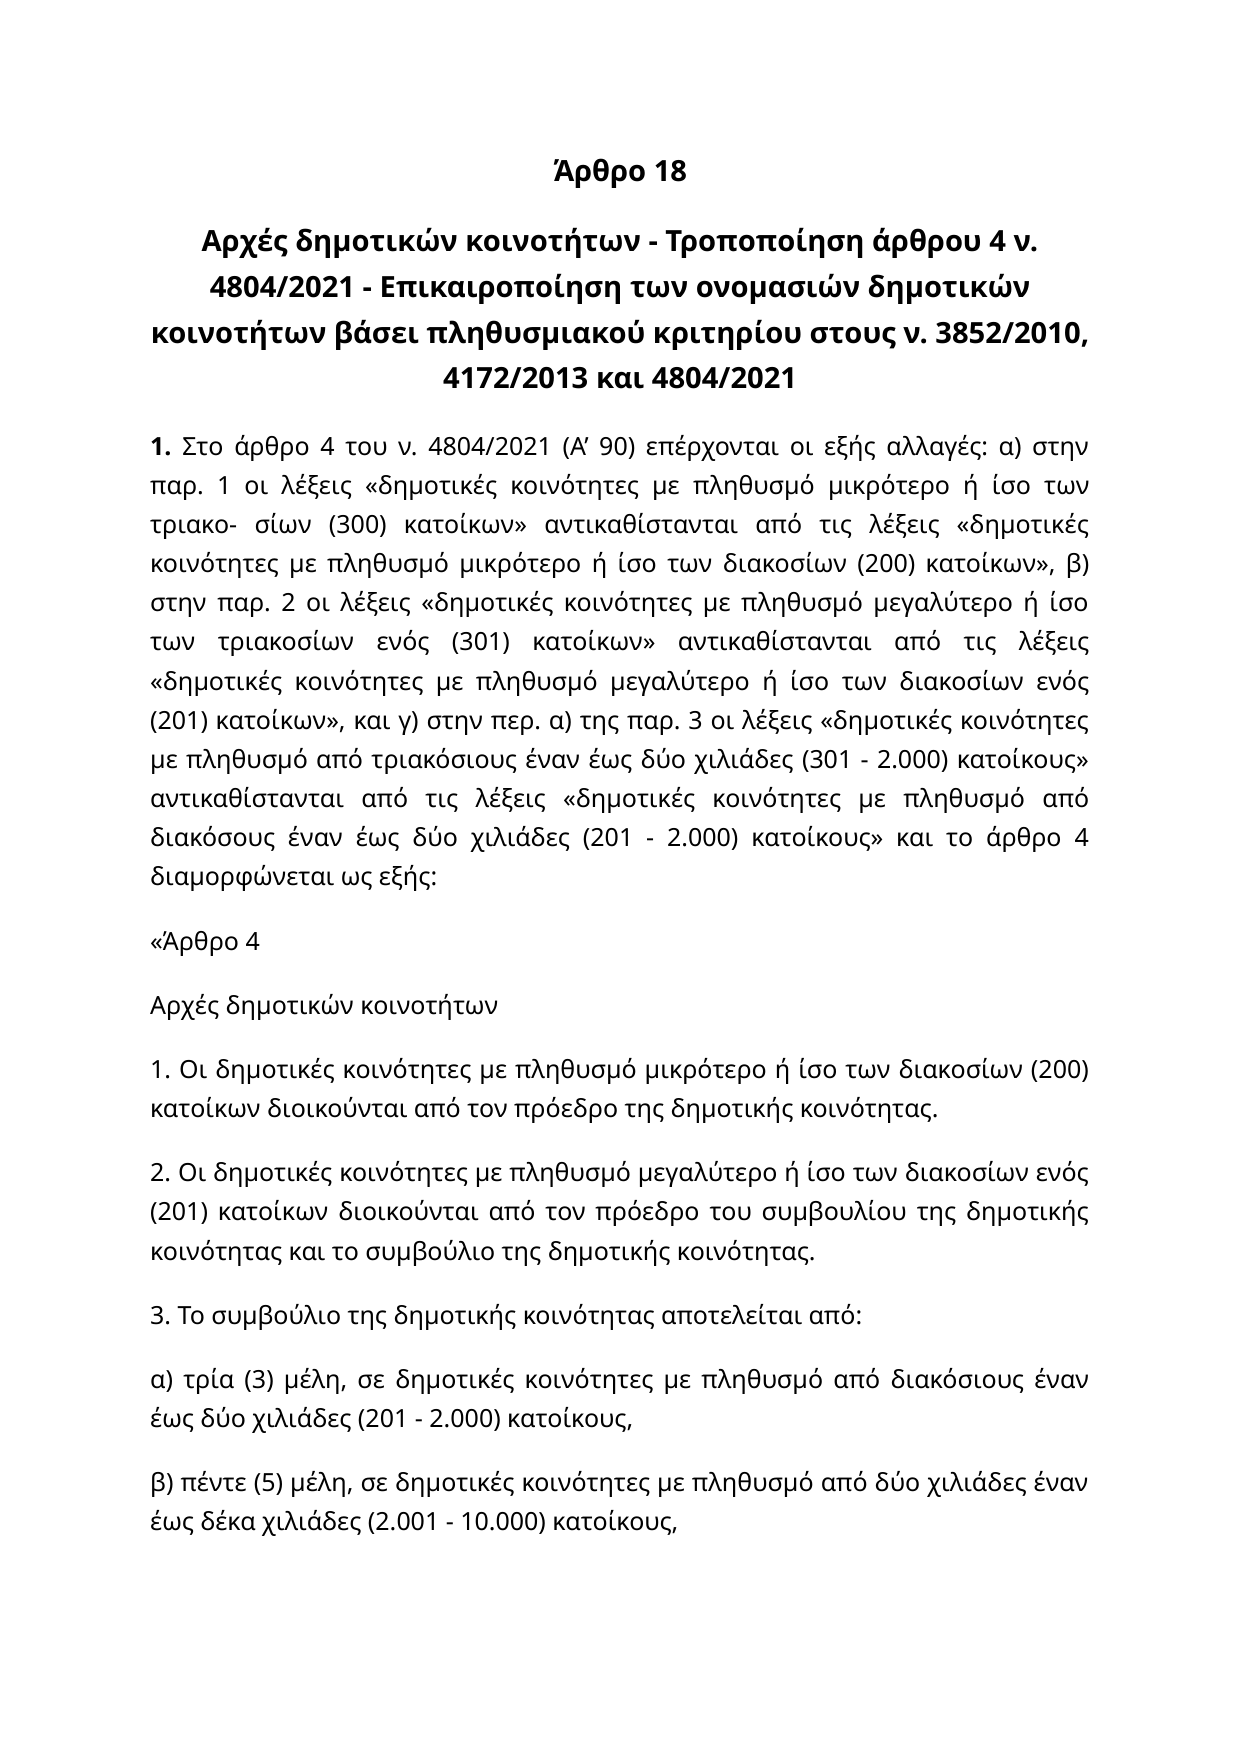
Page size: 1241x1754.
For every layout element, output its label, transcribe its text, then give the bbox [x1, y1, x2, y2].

text 1. Στο άρθρο 4 του ν. 4804/2021 (Α’ 90) επέρχονται οι εξής αλλαγές: α) στην παρ. 1 οι λέξεις «δημοτικές κοινότητες με πληθυσμό μικρότερο ή ίσο των τριακο- σίων (300) κατοίκων» αντικαθίστανται από τις λέξεις «δημοτικές κοινότητες με πληθυσμό μικρότερο ή ίσο των διακοσίων (200) κατοίκων», β) στην παρ. 2 οι λέξεις «δημοτικές κοινότητες με πληθυσμό μεγαλύτερο ή ίσο των τριακοσίων ενός (301) κατοίκων» αντικαθίστανται από τις λέξεις «δημοτικές κοινότητες με πληθυσμό μεγαλύτερο ή ίσο των διακοσίων ενός (201) κατοίκων», και γ) στην περ. α) της παρ. 3 οι λέξεις «δημοτικές κοινότητες με πληθυσμό από τριακόσιους έναν έως δύο χιλιάδες (301 - 2.000) κατοίκους» αντικαθίστανται από τις λέξεις «δημοτικές κοινότητες με πληθυσμό από διακόσους έναν έως δύο χιλιάδες (201 - 2.000) κατοίκους» και το άρθρο 4 διαμορφώνεται ως εξής: [150, 428, 1090, 893]
subtitle Αρχές δημοτικών κοινοτήτων - Τροποποίηση άρθρου 4 ν. 4804/2021 - Επικαιροποίηση των ονομασιών δημοτικών κοινοτήτων βάσει πληθυσμιακού κριτηρίου στους ν. 3852/2010, 4172/2013 και 4804/2021 [150, 221, 1090, 397]
text 1. Οι δημοτικές κοινότητες με πληθυσμό μικρότερο ή ίσο των διακοσίων (200) κατοίκων διοικούνται από τον πρόεδρο της δημοτικής κοινότητας. [150, 1051, 1090, 1125]
text «Άρθρο 4 [150, 923, 1090, 957]
text 3. Το συμβούλιο της δημοτικής κοινότητας αποτελείται από: [150, 1297, 1090, 1331]
text α) τρία (3) μέλη, σε δημοτικές κοινότητες με πληθυσμό από διακόσιους έναν έως δύο χιλιάδες (201 - 2.000) κατοίκους, [150, 1361, 1090, 1435]
subtitle Άρθρο 18 [150, 150, 1090, 190]
text β) πέντε (5) μέλη, σε δημοτικές κοινότητες με πληθυσμό από δύο χιλιάδες έναν έως δέκα χιλιάδες (2.001 - 10.000) κατοίκους, [150, 1465, 1090, 1538]
text 2. Οι δημοτικές κοινότητες με πληθυσμό μεγαλύτερο ή ίσο των διακοσίων ενός (201) κατοίκων διοικούνται από τον πρόεδρο του συμβουλίου της δημοτικής κοινότητας και το συμβούλιο της δημοτικής κοινότητας. [150, 1155, 1090, 1267]
text Αρχές δημοτικών κοινοτήτων [150, 987, 1090, 1021]
